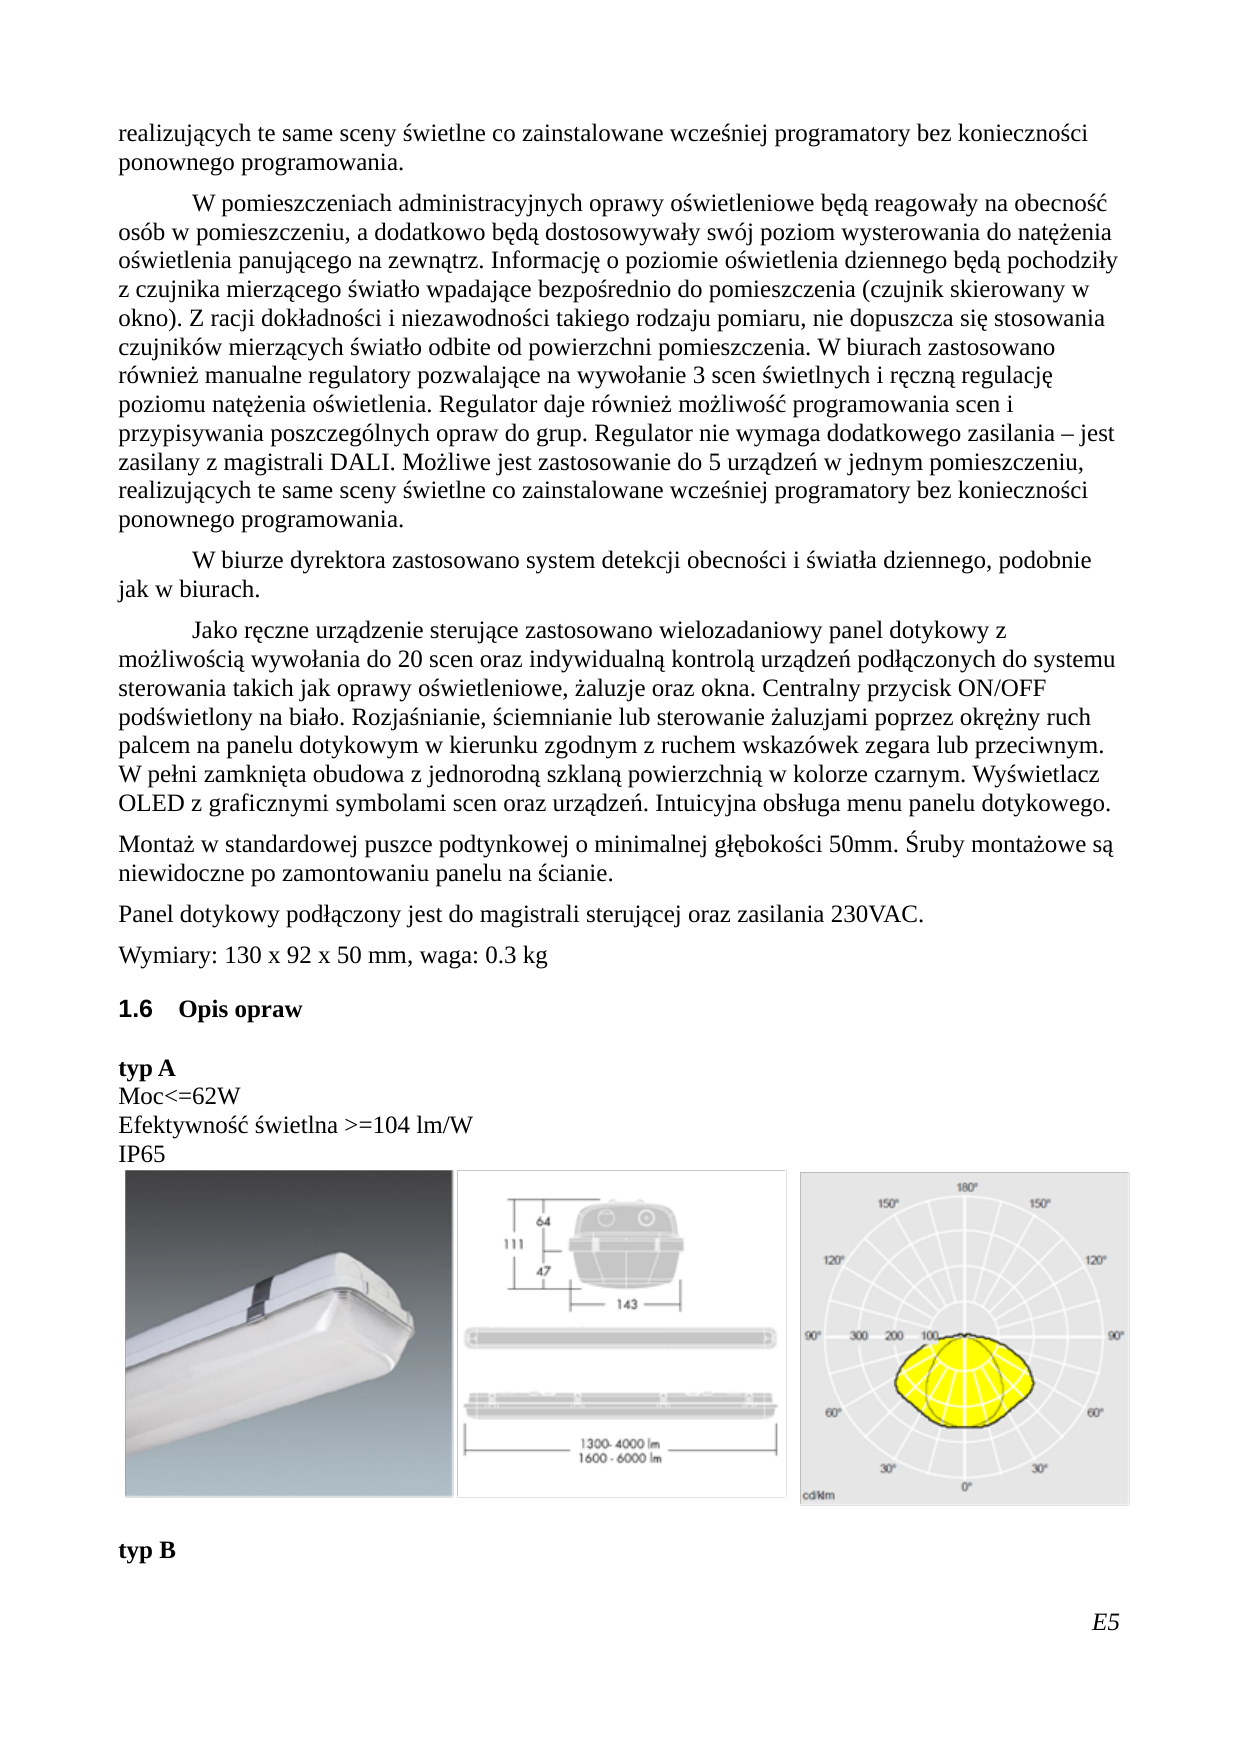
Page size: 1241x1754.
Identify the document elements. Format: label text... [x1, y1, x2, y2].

text Wymiary: 130 x 92 x 50 mm, waga: 0.3 kg [118, 941, 1122, 969]
text Jako ręczne urządzenie sterujące zastosowano wielozadaniowy panel dotykowy z możliwością wywołania do 20 scen oraz indywidualną kontrolą urządzeń podłączonych do systemu sterowania takich jak oprawy oświetleniowe, żaluzje oraz okna. Centralny przycisk ON/OFF podświetlony na biało. Rozjaśnianie, ściemnianie lub sterowanie żaluzjami poprzez okrężny ruch palcem na panelu dotykowym w kierunku zgodnym z ruchem wskazówek zegara lub przeciwnym. W pełni zamknięta obudowa z jednorodną szklaną powierzchnią w kolorze czarnym. Wyświetlacz OLED z graficznymi symbolami scen oraz urządzeń. Intuicyjna obsługa menu panelu dotykowego. [118, 616, 1122, 817]
text W pomieszczeniach administracyjnych oprawy oświetleniowe będą reagowały na obecność osób w pomieszczeniu, a dodatkowo będą dostosowywały swój poziom wysterowania do natężenia oświetlenia panującego na zewnątrz. Informację o poziomie oświetlenia dziennego będą pochodziły z czujnika mierzącego światło wpadające bezpośrednio do pomieszczenia (czujnik skierowany w okno). Z racji dokładności i niezawodności takiego rodzaju pomiaru, nie dopuszcza się stosowania czujników mierzących światło odbite od powierzchni pomieszczenia. W biurach zastosowano również manualne regulatory pozwalające na wywołanie 3 scen świetlnych i ręczną regulację poziomu natężenia oświetlenia. Regulator daje również możliwość programowania scen i przypisywania poszczególnych opraw do grup. Regulator nie wymaga dodatkowego zasilania – jest zasilany z magistrali DALI. Możliwe jest zastosowanie do 5 urządzeń w jednym pomieszczeniu, realizujących te same sceny świetlne co zainstalowane wcześniej programatory bez konieczności ponownego programowania. [118, 188, 1122, 533]
text Montaż w standardowej puszce podtynkowej o minimalnej głębokości 50mm. Śruby montażowe są niewidoczne po zamontowaniu panelu na ścianie. [118, 829, 1122, 887]
subtitle Opis opraw [118, 994, 1122, 1023]
text IP65 [118, 1139, 1122, 1168]
text typ B [118, 1535, 1122, 1564]
text W biurze dyrektora zastosowano system detekcji obecności i światła dziennego, podobnie jak w biurach. [118, 546, 1122, 603]
text Moc<=62W [118, 1081, 1122, 1110]
text Efektywność świetlna >=104 lm/W [118, 1110, 1122, 1139]
text typ A [118, 1053, 1122, 1081]
text Panel dotykowy podłączony jest do magistrali sterującej oraz zasilania 230VAC. [118, 899, 1122, 928]
text realizujących te same sceny świetlne co zainstalowane wcześniej programatory bez konieczności ponownego programowania. [118, 118, 1122, 176]
